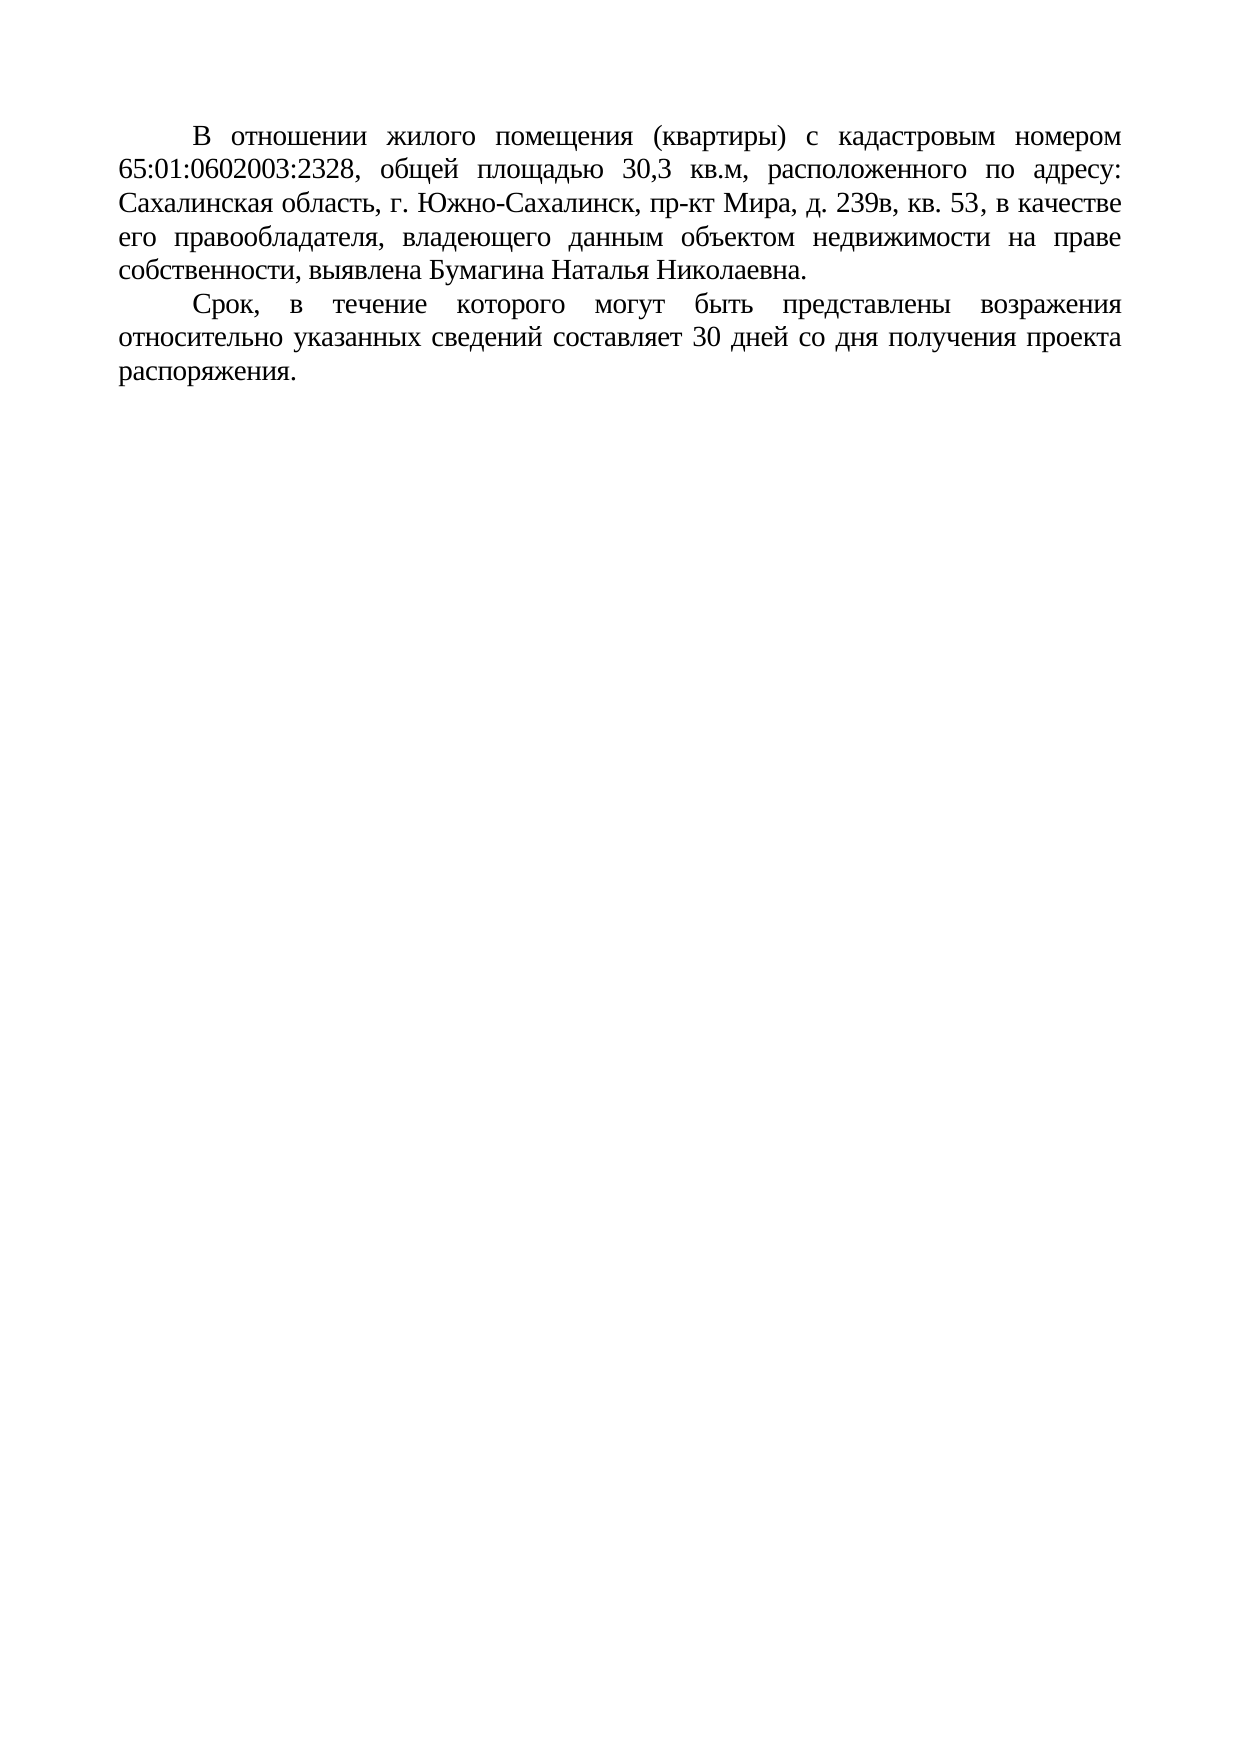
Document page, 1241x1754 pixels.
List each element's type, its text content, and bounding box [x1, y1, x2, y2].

text Срок, в течение которого могут быть представлены возражения относительно указанных сведений составляет 30 дней со дня получения проекта распоряжения. [118, 286, 1122, 386]
text В отношении жилого помещения (квартиры) с кадастровым номером 65:01:0602003:2328, общей площадью 30,3 кв.м, расположенного по адресу: Сахалинская область, г. Южно-Сахалинск, пр-кт Мира, д. 239в, кв. 53, в качестве его правообладателя, владеющего данным объектом недвижимости на праве собственности, выявлена Бумагина Наталья Николаевна. [118, 118, 1122, 286]
